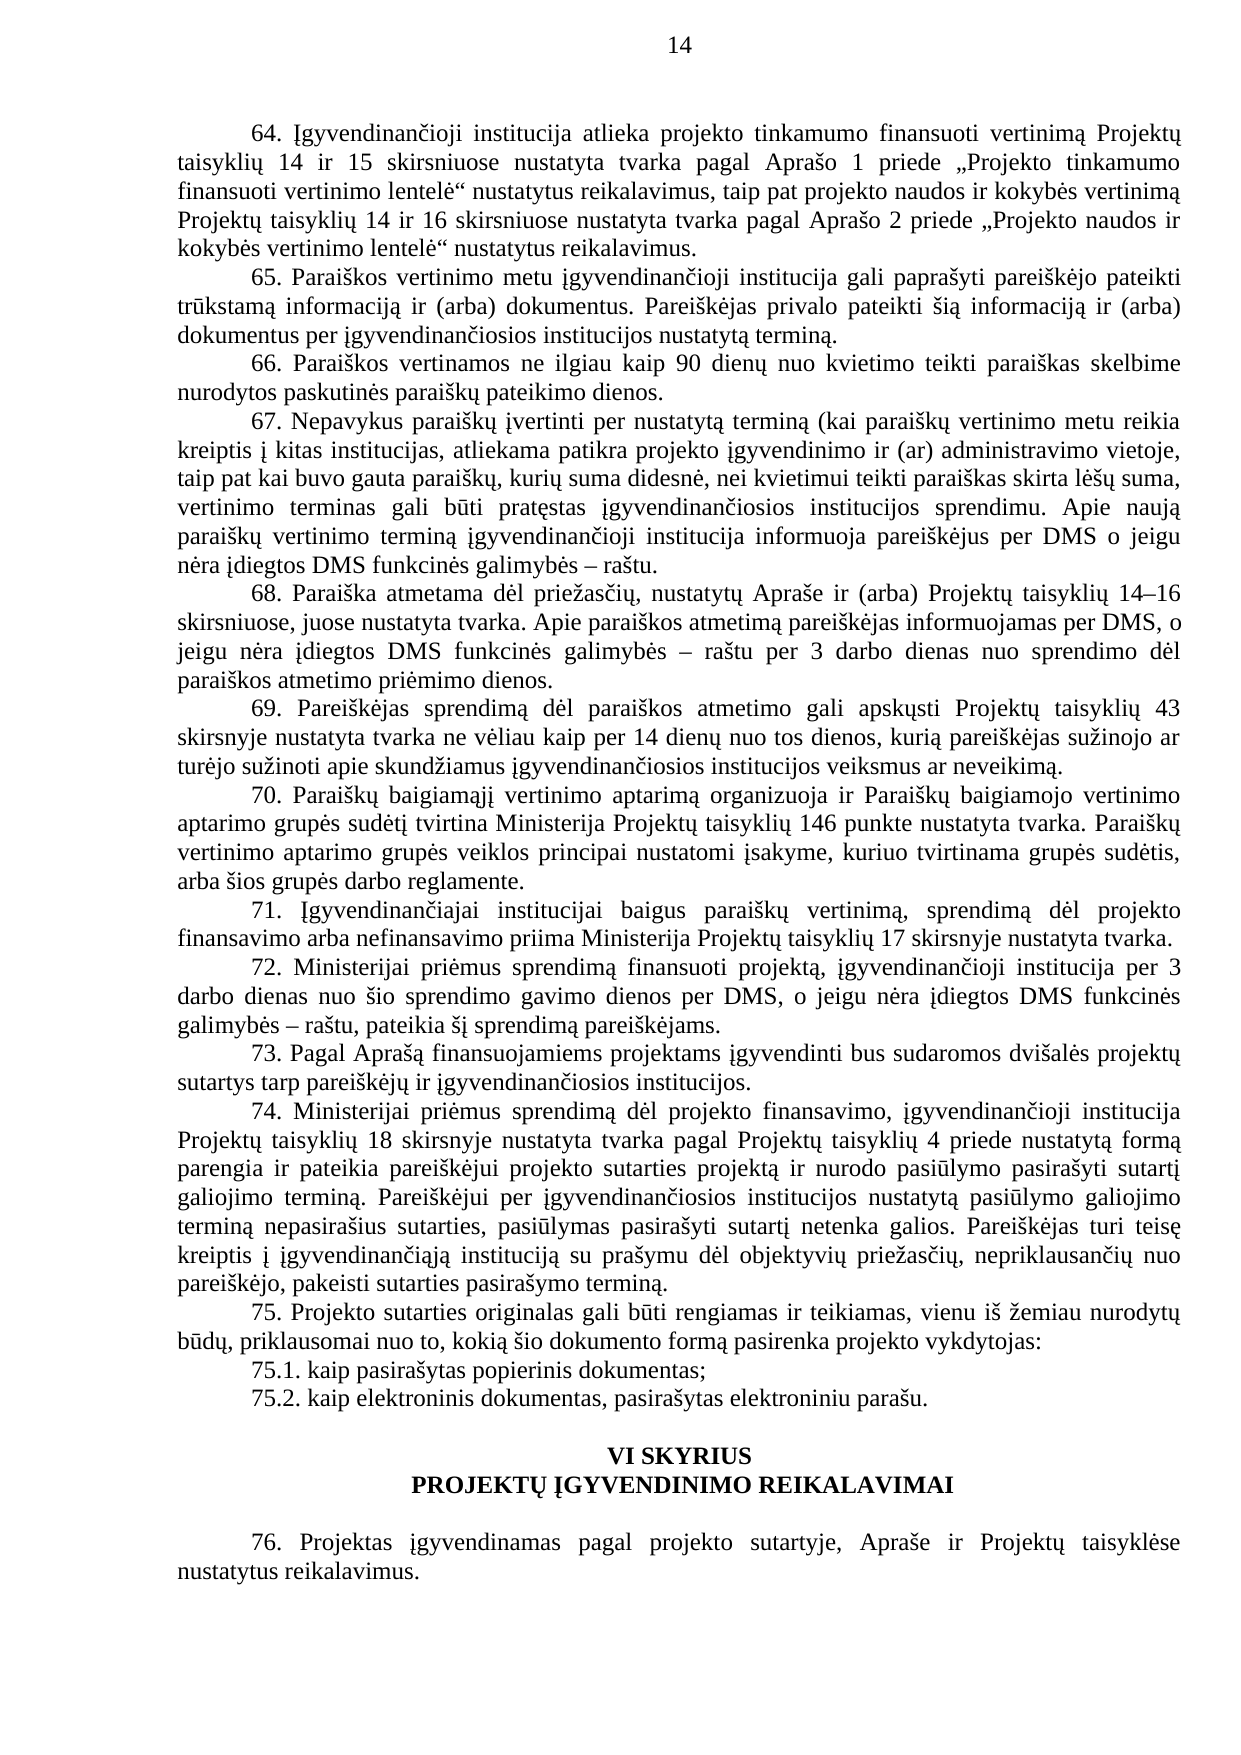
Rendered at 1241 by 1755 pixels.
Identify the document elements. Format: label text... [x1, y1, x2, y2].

text 65. Paraiškos vertinimo metu įgyvendinančioji institucija gali paprašyti pareiškėjo pateikti trūkstamą informaciją ir (arba) dokumentus. Pareiškėjas privalo pateikti šią informaciją ir (arba) dokumentus per įgyvendinančiosios institucijos nustatytą terminą. [177, 262, 1182, 348]
text 64. Įgyvendinančioji institucija atlieka projekto tinkamumo finansuoti vertinimą Projektų taisyklių 14 ir 15 skirsniuose nustatyta tvarka pagal Aprašo 1 priede „Projekto tinkamumo finansuoti vertinimo lentelė“ nustatytus reikalavimus, taip pat projekto naudos ir kokybės vertinimą Projektų taisyklių 14 ir 16 skirsniuose nustatyta tvarka pagal Aprašo 2 priede „Projekto naudos ir kokybės vertinimo lentelė“ nustatytus reikalavimus. [177, 118, 1182, 262]
text 70. Paraiškų baigiamąjį vertinimo aptarimą organizuoja ir Paraiškų baigiamojo vertinimo aptarimo grupės sudėtį tvirtina Ministerija Projektų taisyklių 146 punkte nustatyta tvarka. Paraiškų vertinimo aptarimo grupės veiklos principai nustatomi įsakyme, kuriuo tvirtinama grupės sudėtis, arba šios grupės darbo reglamente. [177, 780, 1182, 895]
text 69. Pareiškėjas sprendimą dėl paraiškos atmetimo gali apskųsti Projektų taisyklių 43 skirsnyje nustatyta tvarka ne vėliau kaip per 14 dienų nuo tos dienos, kurią pareiškėjas sužinojo ar turėjo sužinoti apie skundžiamus įgyvendinančiosios institucijos veiksmus ar neveikimą. [177, 693, 1182, 780]
text 71. Įgyvendinančiajai institucijai baigus paraiškų vertinimą, sprendimą dėl projekto finansavimo arba nefinansavimo priima Ministerija Projektų taisyklių 17 skirsnyje nustatyta tvarka. [177, 895, 1182, 952]
text PROJEKTŲ ĮGYVENDINIMO REIKALAVIMAI [177, 1470, 1182, 1498]
text 72. Ministerijai priėmus sprendimą finansuoti projektą, įgyvendinančioji institucija per 3 darbo dienas nuo šio sprendimo gavimo dienos per DMS, o jeigu nėra įdiegtos DMS funkcinės galimybės – raštu, pateikia šį sprendimą pareiškėjams. [177, 952, 1182, 1038]
text 75. Projekto sutarties originalas gali būti rengiamas ir teikiamas, vienu iš žemiau nurodytų būdų, priklausomai nuo to, kokią šio dokumento formą pasirenka projekto vykdytojas: [177, 1297, 1182, 1355]
text VI SKYRIUS [177, 1441, 1182, 1470]
text 75.1. kaip pasirašytas popierinis dokumentas; [177, 1355, 1182, 1383]
text 73. Pagal Aprašą finansuojamiems projektams įgyvendinti bus sudaromos dvišalės projektų sutartys tarp pareiškėjų ir įgyvendinančiosios institucijos. [177, 1038, 1182, 1096]
text 67. Nepavykus paraiškų įvertinti per nustatytą terminą (kai paraiškų vertinimo metu reikia kreiptis į kitas institucijas, atliekama patikra projekto įgyvendinimo ir (ar) administravimo vietoje, taip pat kai buvo gauta paraiškų, kurių suma didesnė, nei kvietimui teikti paraiškas skirta lėšų suma, vertinimo terminas gali būti pratęstas įgyvendinančiosios institucijos sprendimu. Apie naują paraiškų vertinimo terminą įgyvendinančioji institucija informuoja pareiškėjus per DMS o jeigu nėra įdiegtos DMS funkcinės galimybės – raštu. [177, 406, 1182, 578]
text 66. Paraiškos vertinamos ne ilgiau kaip 90 dienų nuo kvietimo teikti paraiškas skelbime nurodytos paskutinės paraiškų pateikimo dienos. [177, 348, 1182, 406]
text 74. Ministerijai priėmus sprendimą dėl projekto finansavimo, įgyvendinančioji institucija Projektų taisyklių 18 skirsnyje nustatyta tvarka pagal Projektų taisyklių 4 priede nustatytą formą parengia ir pateikia pareiškėjui projekto sutarties projektą ir nurodo pasiūlymo pasirašyti sutartį galiojimo terminą. Pareiškėjui per įgyvendinančiosios institucijos nustatytą pasiūlymo galiojimo terminą nepasirašius sutarties, pasiūlymas pasirašyti sutartį netenka galios. Pareiškėjas turi teisę kreiptis į įgyvendinančiąją instituciją su prašymu dėl objektyvių priežasčių, nepriklausančių nuo pareiškėjo, pakeisti sutarties pasirašymo terminą. [177, 1096, 1182, 1297]
text 76. Projektas įgyvendinamas pagal projekto sutartyje, Apraše ir Projektų taisyklėse nustatytus reikalavimus. [177, 1527, 1182, 1585]
text 75.2. kaip elektroninis dokumentas, pasirašytas elektroniniu parašu. [177, 1383, 1182, 1412]
text 68. Paraiška atmetama dėl priežasčių, nustatytų Apraše ir (arba) Projektų taisyklių 14–16 skirsniuose, juose nustatyta tvarka. Apie paraiškos atmetimą pareiškėjas informuojamas per DMS, o jeigu nėra įdiegtos DMS funkcinės galimybės – raštu per 3 darbo dienas nuo sprendimo dėl paraiškos atmetimo priėmimo dienos. [177, 578, 1182, 693]
